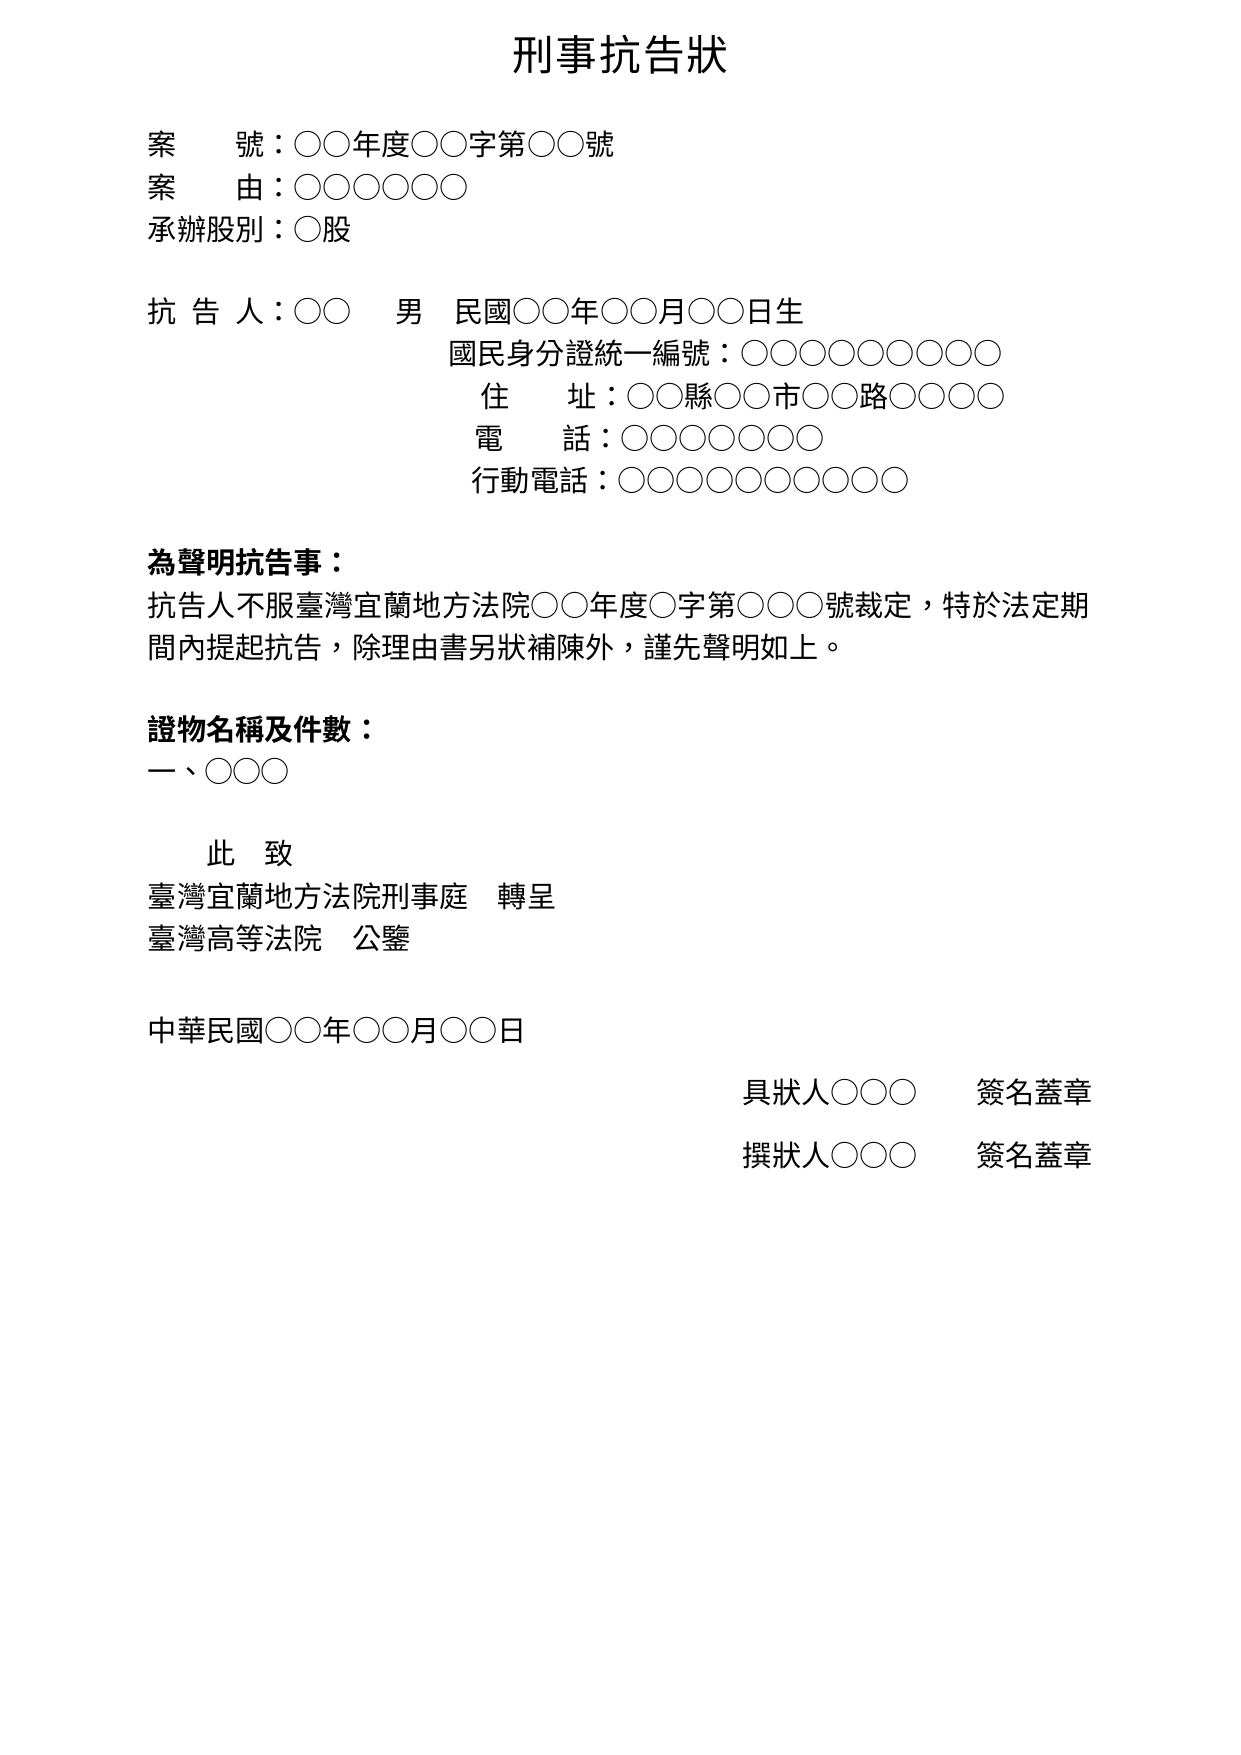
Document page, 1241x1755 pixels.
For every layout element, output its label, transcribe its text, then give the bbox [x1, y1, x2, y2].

text 案 由：○○○○○○ [148, 164, 1093, 207]
text 撰狀人○○○ 簽名蓋章 [148, 1122, 1093, 1185]
text 國民身分證統一編號：○○○○○○○○○ [148, 331, 1093, 373]
text 具狀人○○○ 簽名蓋章 [148, 1060, 1093, 1122]
text 電 話：○○○○○○○ [148, 416, 1093, 458]
text 臺灣高等法院 公鑒 [148, 916, 1093, 958]
text 此 致 [148, 831, 1093, 873]
text 住 址：○○縣○○市○○路○○○○ [148, 373, 1093, 416]
text 抗 告 人：○○ 男 民國○○年○○月○○日生 [148, 288, 1093, 331]
text 證物名稱及件數： [148, 707, 1093, 749]
text 中華民國○○年○○月○○日 [148, 997, 1093, 1060]
text 臺灣宜蘭地方法院刑事庭 轉呈 [148, 873, 1093, 916]
text 行動電話：○○○○○○○○○○ [191, 458, 1093, 500]
text 為聲明抗告事： [148, 540, 1093, 582]
text 案 號：○○年度○○字第○○號 [148, 122, 1093, 164]
text 刑事抗告狀 [148, 22, 1093, 82]
text 承辦股別：○股 [148, 207, 1093, 249]
text 抗告人不服臺灣宜蘭地方法院○○年度○字第○○○號裁定，特於法定期間內提起抗告，除理由書另狀補陳外，謹先聲明如上。 [148, 582, 1093, 667]
text 一、○○○ [148, 749, 1093, 791]
